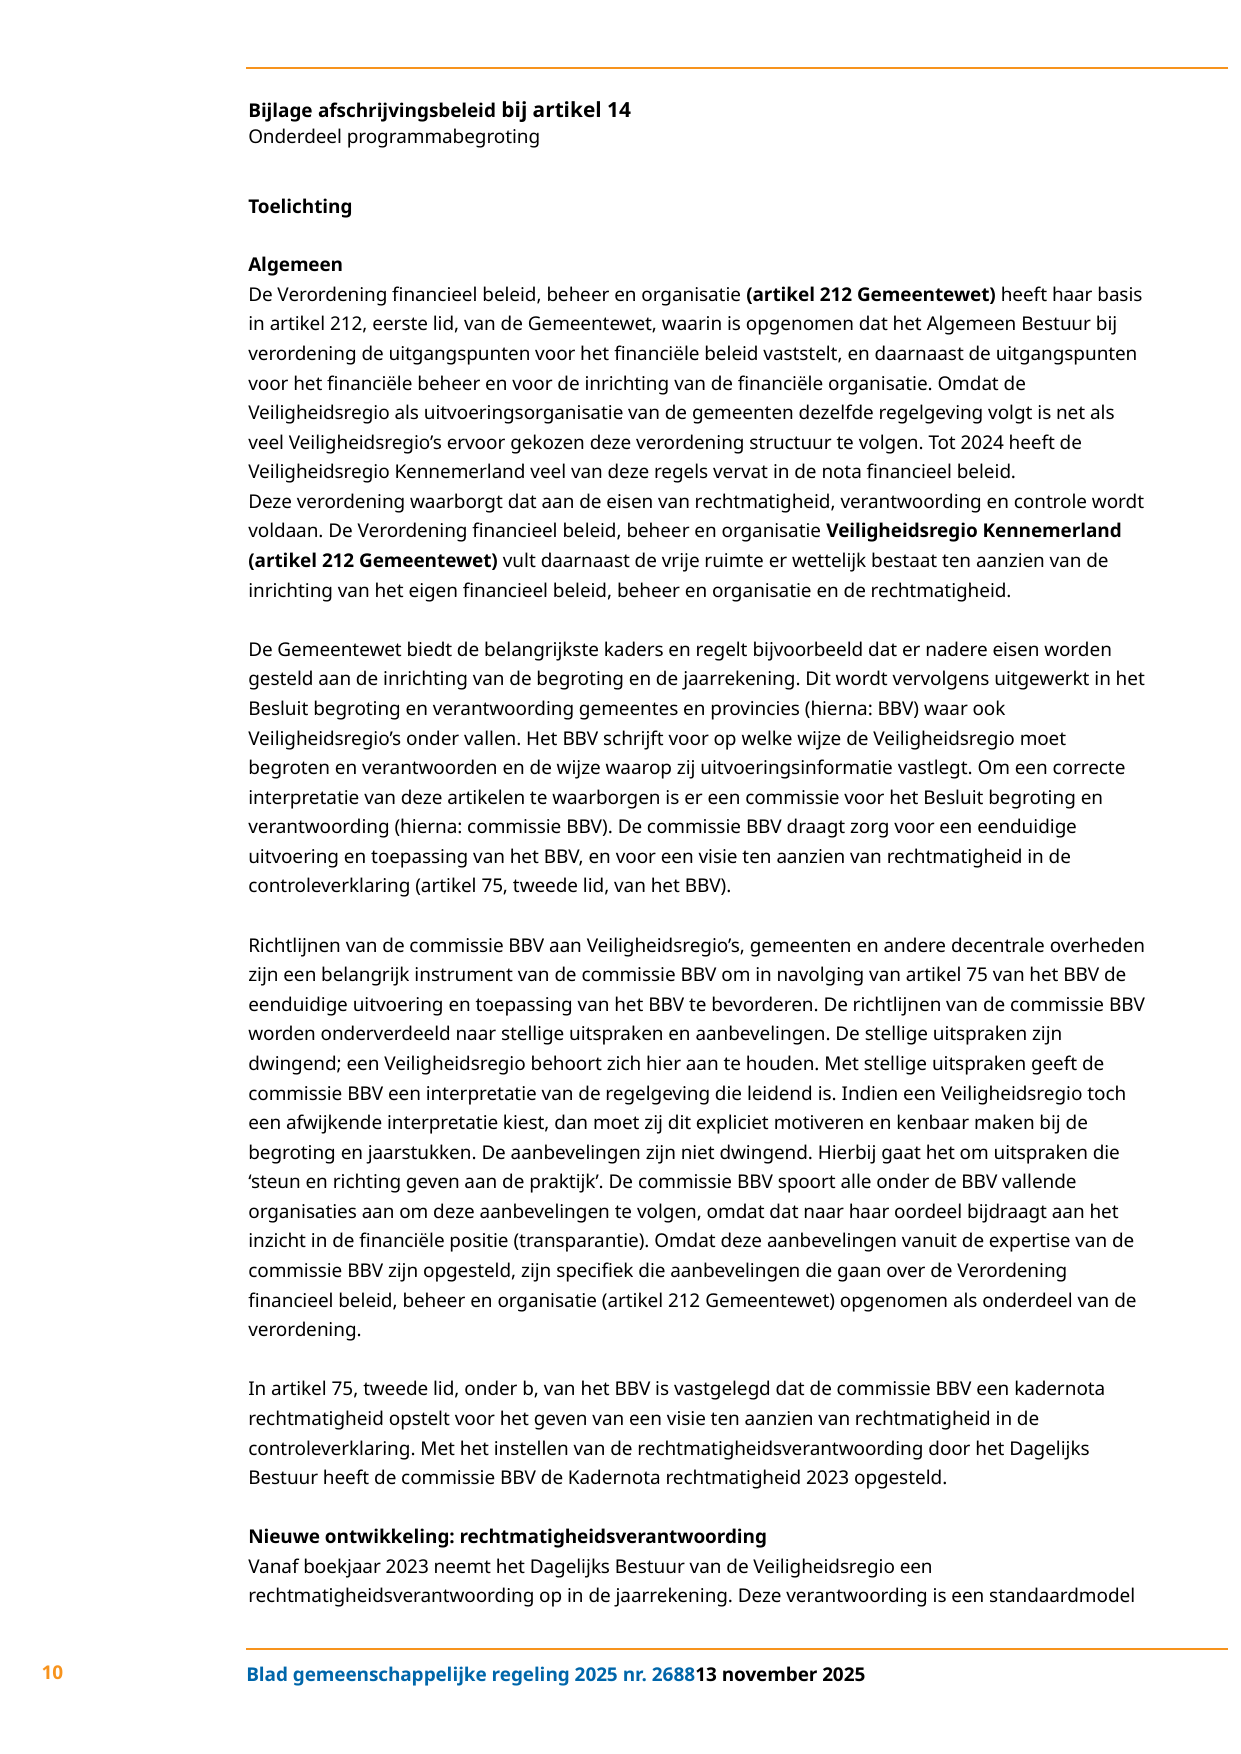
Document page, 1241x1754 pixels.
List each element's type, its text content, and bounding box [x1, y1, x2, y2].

text Onderdeel programmabegroting [248, 123, 1152, 149]
text De Gemeentewet biedt de belangrijkste kaders en regelt bijvoorbeeld dat er nadere eisen worden gesteld aan de inrichting van de begroting en de jaarrekening. Dit wordt vervolgens uitgewerkt in het Besluit begroting en verantwoording gemeentes en provincies (hierna: BBV) waar ook Veiligheidsregio’s onder vallen. Het BBV schrijft voor op welke wijze de Veiligheidsregio moet begroten en verantwoorden en de wijze waarop zij uitvoeringsinformatie vastlegt. Om een correcte interpretatie van deze artikelen te waarborgen is er een commissie voor het Besluit begroting en verantwoording (hierna: commissie BBV). De commissie BBV draagt zorg voor een eenduidige uitvoering en toepassing van het BBV, en voor een visie ten aanzien van rechtmatigheid in de controleverklaring (artikel 75, tweede lid, van het BBV). [248, 636, 1152, 898]
text Deze verordening waarborgt dat aan de eisen van rechtmatigheid, verantwoording en controle wordt voldaan. De Verordening financieel beleid, beheer en organisatie Veiligheidsregio Kennemerland (artikel 212 Gemeentewet) vult daarnaast de vrije ruimte er wettelijk bestaat ten aanzien van de inrichting van het eigen financieel beleid, beheer en organisatie en de rechtmatigheid. [248, 488, 1152, 602]
text Algemeen [248, 251, 1152, 277]
text Richtlijnen van de commissie BBV aan Veiligheidsregio’s, gemeenten en andere decentrale overheden zijn een belangrijk instrument van de commissie BBV om in navolging van artikel 75 van het BBV de eenduidige uitvoering en toepassing van het BBV te bevorderen. De richtlijnen van de commissie BBV worden onderverdeeld naar stellige uitspraken en aanbevelingen. De stellige uitspraken zijn dwingend; een Veiligheidsregio behoort zich hier aan te houden. Met stellige uitspraken geeft de commissie BBV een interpretatie van de regelgeving die leidend is. Indien een Veiligheidsregio toch een afwijkende interpretatie kiest, dan moet zij dit expliciet motiveren en kenbaar maken bij de begroting en jaarstukken. De aanbevelingen zijn niet dwingend. Hierbij gaat het om uitspraken die ‘steun en richting geven aan de praktijk’. De commissie BBV spoort alle onder de BBV vallende organisaties aan om deze aanbevelingen te volgen, omdat dat naar haar oordeel bijdraagt aan het inzicht in de financiële positie (transparantie). Omdat deze aanbevelingen vanuit de expertise van de commissie BBV zijn opgesteld, zijn specifiek die aanbevelingen die gaan over de Verordening financieel beleid, beheer en organisatie (artikel 212 Gemeentewet) opgenomen als onderdeel van de verordening. [248, 932, 1152, 1342]
text De Verordening financieel beleid, beheer en organisatie (artikel 212 Gemeentewet) heeft haar basis in artikel 212, eerste lid, van de Gemeentewet, waarin is opgenomen dat het Algemeen Bestuur bij verordening de uitgangspunten voor het financiële beleid vaststelt, en daarnaast de uitgangspunten voor het financiële beheer en voor de inrichting van de financiële organisatie. Omdat de Veiligheidsregio als uitvoeringsorganisatie van de gemeenten dezelfde regelgeving volgt is net als veel Veiligheidsregio’s ervoor gekozen deze verordening structuur te volgen. Tot 2024 heeft de Veiligheidsregio Kennemerland veel van deze regels vervat in de nota financieel beleid. [248, 281, 1152, 484]
text Nieuwe ontwikkeling: rechtmatigheidsverantwoording [248, 1523, 1152, 1549]
text Vanaf boekjaar 2023 neemt het Dagelijks Bestuur van de Veiligheidsregio een rechtmatigheidsverantwoording op in de jaarrekening. Deze verantwoording is een standaardmodel [248, 1553, 1152, 1608]
text In artikel 75, tweede lid, onder b, van het BBV is vastgelegd dat de commissie BBV een kadernota rechtmatigheid opstelt voor het geven van een visie ten aanzien van rechtmatigheid in de controleverklaring. Met het instellen van de rechtmatigheidsverantwoording door het Dagelijks Bestuur heeft de commissie BBV de Kadernota rechtmatigheid 2023 opgesteld. [248, 1376, 1152, 1490]
picture [41, 47, 231, 172]
text Toelichting [248, 182, 1152, 222]
text Bijlage afschrijvingsbeleid bij artikel 14 [248, 95, 1152, 123]
